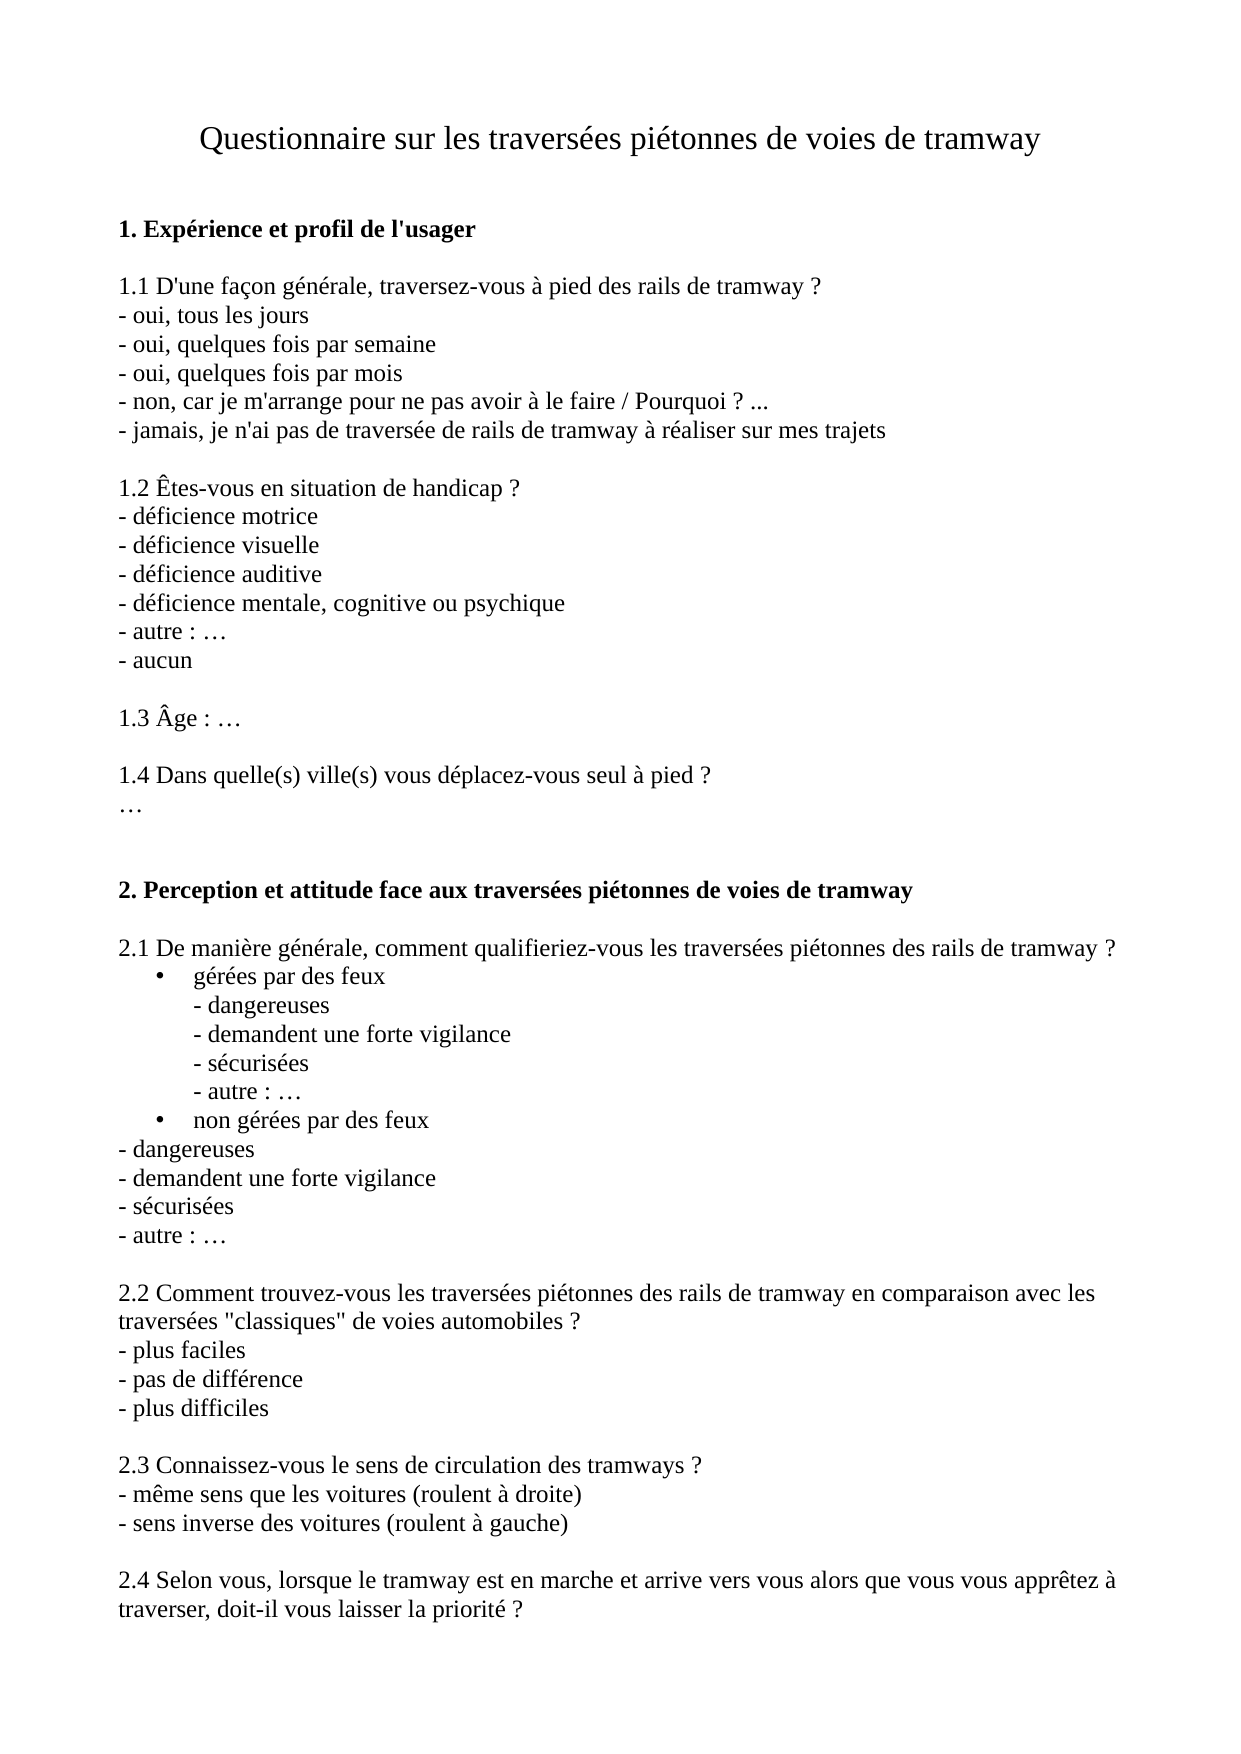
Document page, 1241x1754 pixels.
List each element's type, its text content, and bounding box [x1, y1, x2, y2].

text - déficience visuelle - déficience auditive - déficience mentale, cognitive ou psychique - autre : … - aucun 1.3 Âge : … [118, 530, 1122, 731]
text Questionnaire sur les traversées piétonnes de voies de tramway [118, 118, 1122, 156]
text 1.1 D'une façon générale, traversez-vous à pied des rails de tramway ? - oui, tous les jours - oui, quelques fois par semaine - oui, quelques fois par mois - non, car je m'arrange pour ne pas avoir à le faire / Pourquoi ? ... - jamais, je n'ai pas de traversée de rails de tramway à réaliser sur mes trajets 1.2 Êtes-vous en situation de handicap ? - déficience motrice [118, 243, 1122, 530]
text 2.3 Connaissez-vous le sens de circulation des tramways ? [118, 1450, 1122, 1479]
text 2.4 Selon vous, lorsque le tramway est en marche et arrive vers vous alors que vous vous apprêtez à traverser, doit-il vous laisser la priorité ? [118, 1536, 1122, 1623]
text 1. Expérience et profil de l'usager [118, 185, 1122, 243]
list non gérées par des feux [156, 1105, 1122, 1134]
text - dangereuses - demandent une forte vigilance - sécurisées - autre : … [118, 1134, 1122, 1249]
text 1.4 Dans quelle(s) ville(s) vous déplacez-vous seul à pied ? [118, 760, 1122, 789]
list gérées par des feux - dangereuses - demandent une forte vigilance - sécurisées - autre : … [156, 961, 1122, 1105]
text - sens inverse des voitures (roulent à gauche) [118, 1508, 1122, 1536]
text 2.2 Comment trouvez-vous les traversées piétonnes des rails de tramway en comparaison avec les traversées "classiques" de voies automobiles ? - plus faciles - pas de différence - plus difficiles [118, 1249, 1122, 1421]
text - même sens que les voitures (roulent à droite) [118, 1479, 1122, 1508]
text … 2. Perception et attitude face aux traversées piétonnes de voies de tramway 2.1 De manière générale, comment qualifieriez-vous les traversées piétonnes des rails de tramway ? [118, 789, 1122, 961]
